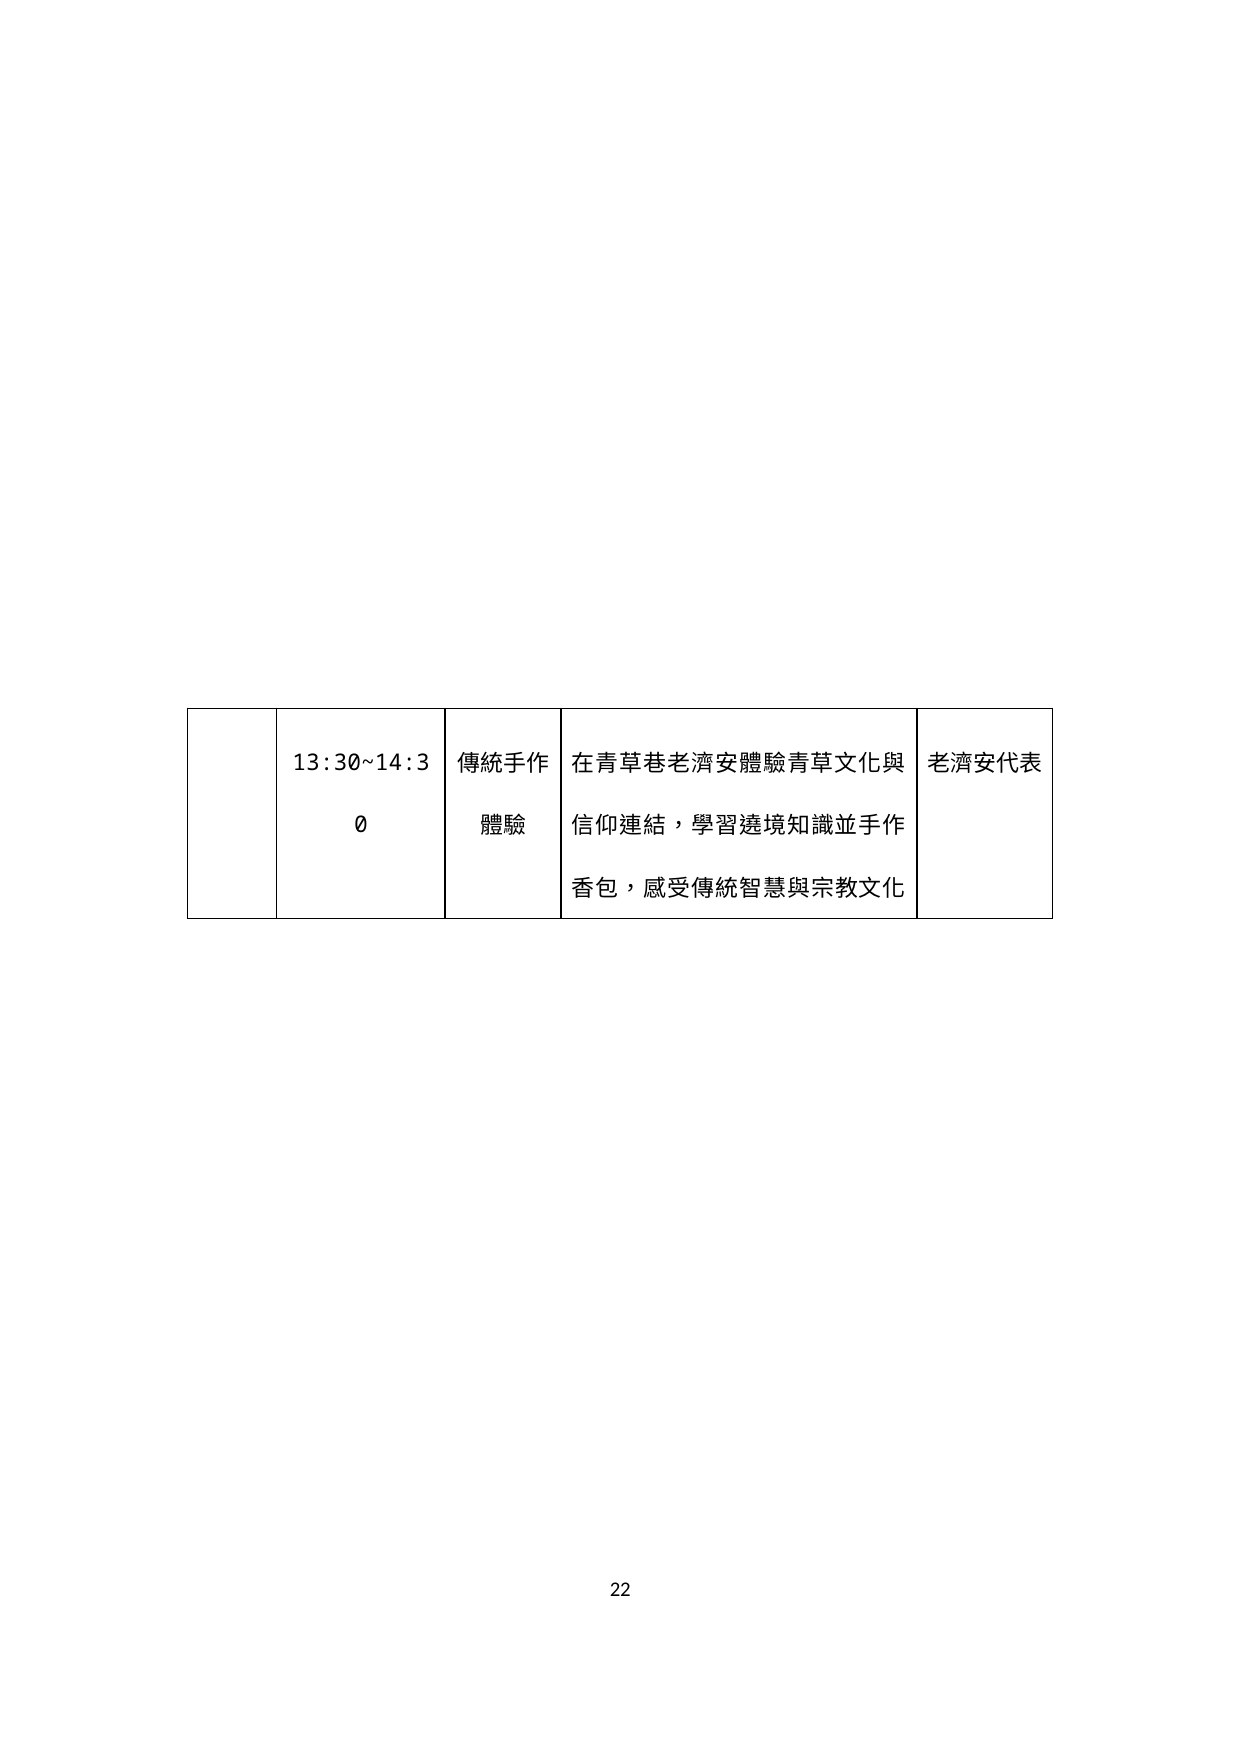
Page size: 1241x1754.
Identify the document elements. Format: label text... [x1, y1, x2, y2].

table_cell [188, 709, 276, 917]
table_cell 傳統手作體驗 [446, 709, 560, 917]
table_cell 老濟安代表 [918, 709, 1052, 917]
table_cell 13:30~14:30 [277, 709, 444, 917]
table_cell 在青草巷老濟安體驗青草文化與信仰連結，學習遶境知識並手作香包，感受傳統智慧與宗教文化 [562, 709, 916, 917]
